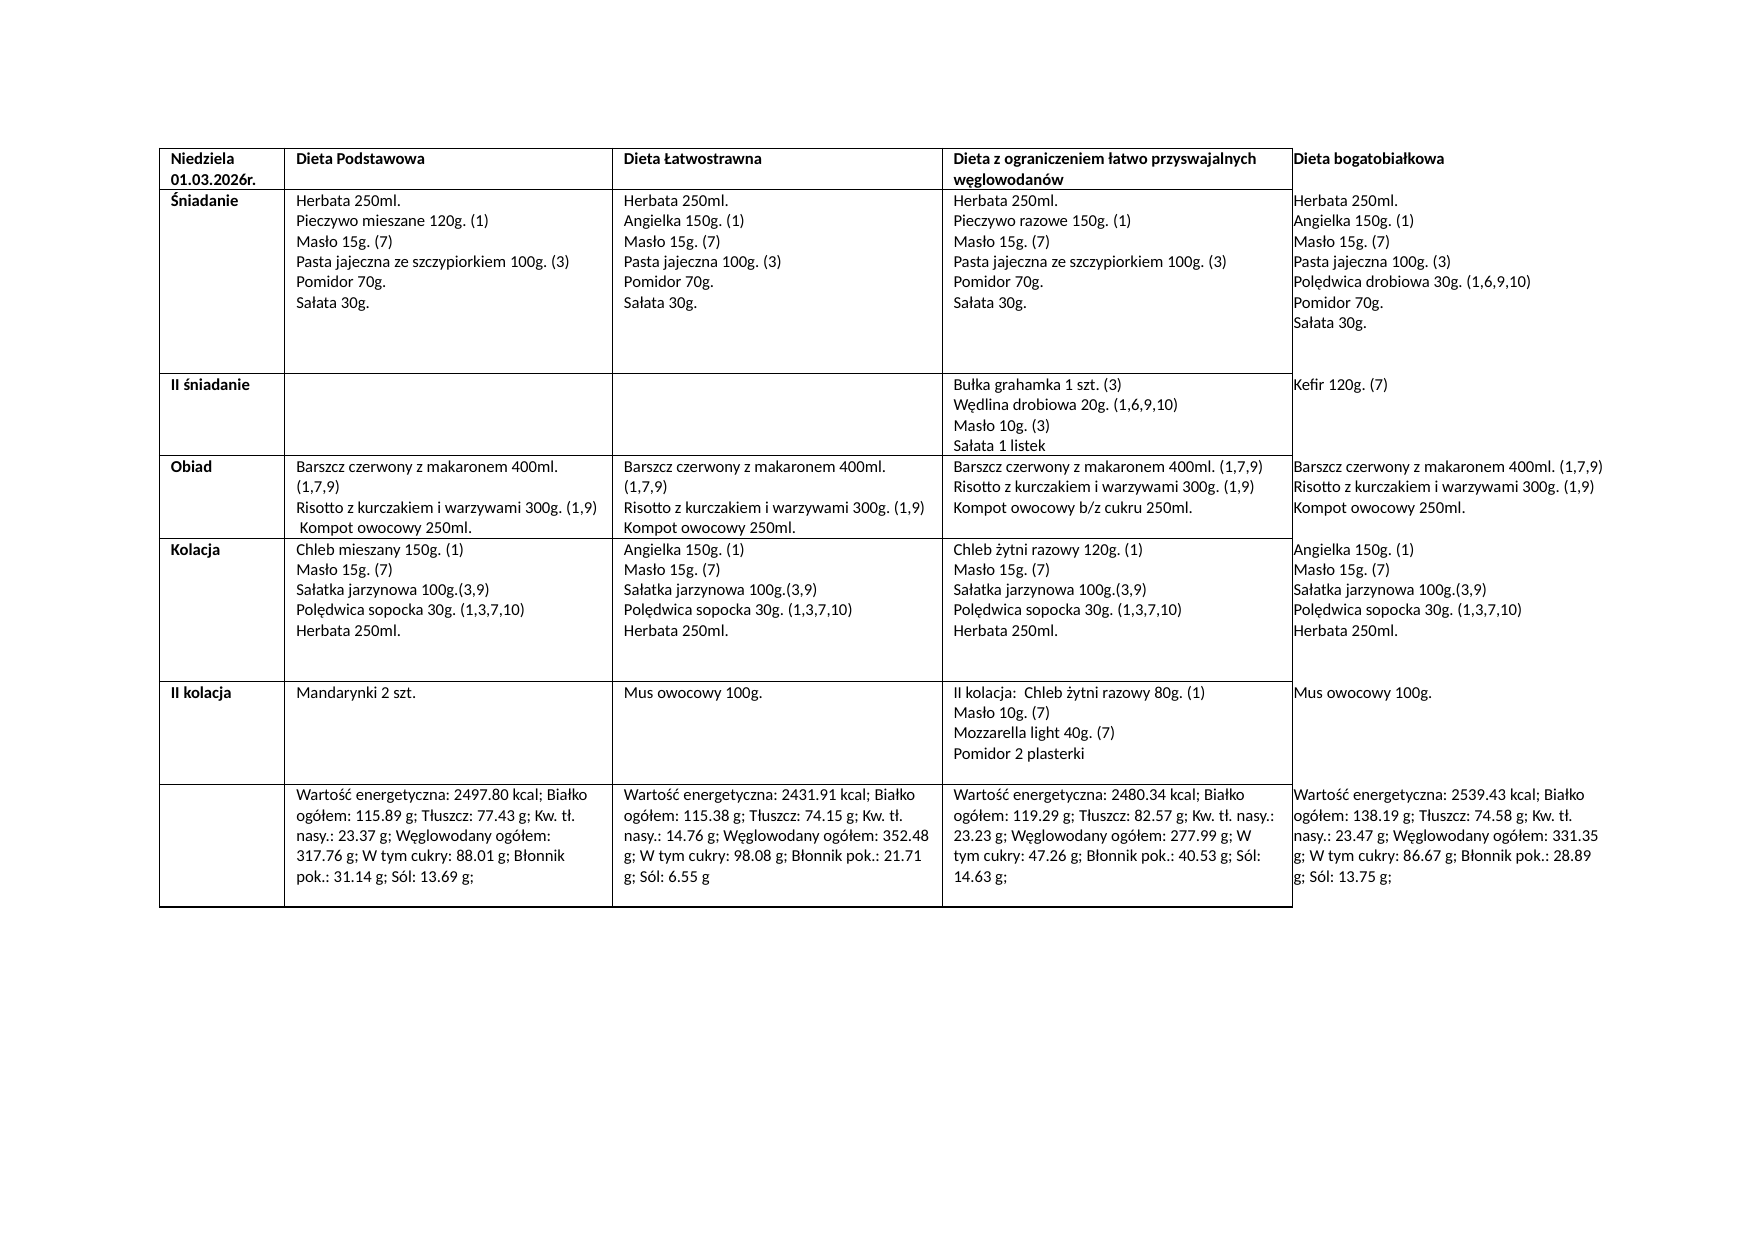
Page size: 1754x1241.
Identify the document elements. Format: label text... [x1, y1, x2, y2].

table_cell Kolacja [160, 539, 284, 681]
table_cell II kolacja [160, 682, 284, 783]
table_cell [160, 785, 284, 906]
table_cell Angielka 150g. (1) Masło 15g. (7) Sałatka jarzynowa 100g.(3,9) Polędwica sopocka 30g. (1,3,7,10) Herbata 250ml. [613, 539, 942, 681]
table_cell Mus owocowy 100g. [1293, 681, 1606, 783]
table_cell Wartość energetyczna: 2431.91 kcal; Białko ogółem: 115.38 g; Tłuszcz: 74.15 g; Kw. tł. nasy.: 14.76 g; Węglowodany ogółem: 352.48 g; W tym cukry: 98.08 g; Błonnik pok.: 21.71 g; Sól: 6.55 g [613, 785, 942, 906]
table_cell Mus owocowy 100g. [613, 682, 942, 783]
table_cell Herbata 250ml. Angielka 150g. (1) Masło 15g. (7) Pasta jajeczna 100g. (3) Pomidor 70g. Sałata 30g. [613, 190, 942, 373]
table_cell Herbata 250ml. Pieczywo razowe 150g. (1) Masło 15g. (7) Pasta jajeczna ze szczypiorkiem 100g. (3) Pomidor 70g. Sałata 30g. [943, 190, 1292, 373]
table_cell Mandarynki 2 szt. [285, 682, 612, 783]
table_header Dieta Podstawowa [285, 149, 612, 189]
table_cell Chleb mieszany 150g. (1) Masło 15g. (7) Sałatka jarzynowa 100g.(3,9) Polędwica sopocka 30g. (1,3,7,10) Herbata 250ml. [285, 539, 612, 681]
table_cell Bułka grahamka 1 szt. (3) Wędlina drobiowa 20g. (1,6,9,10) Masło 10g. (3) Sałata 1 listek [943, 374, 1292, 455]
table_cell Barszcz czerwony z makaronem 400ml. (1,7,9) Risotto z kurczakiem i warzywami 300g. (1,9) Kompot owocowy b/z cukru 250ml. [943, 456, 1292, 538]
table_header Dieta Łatwostrawna [613, 149, 942, 189]
table_cell Wartość energetyczna: 2539.43 kcal; Białko ogółem: 138.19 g; Tłuszcz: 74.58 g; Kw. tł. nasy.: 23.47 g; Węglowodany ogółem: 331.35 g; W tym cukry: 86.67 g; Błonnik pok.: 28.89 g; Sól: 13.75 g; [1293, 784, 1606, 906]
table_header Dieta z ograniczeniem łatwo przyswajalnych węglowodanów [943, 149, 1292, 189]
table_cell [285, 374, 612, 455]
table_cell Kefir 120g. (7) [1293, 373, 1606, 455]
table_cell Obiad [160, 456, 284, 538]
table_cell Herbata 250ml. Pieczywo mieszane 120g. (1) Masło 15g. (7) Pasta jajeczna ze szczypiorkiem 100g. (3) Pomidor 70g. Sałata 30g. [285, 190, 612, 373]
table_cell Chleb żytni razowy 120g. (1) Masło 15g. (7) Sałatka jarzynowa 100g.(3,9) Polędwica sopocka 30g. (1,3,7,10) Herbata 250ml. [943, 539, 1292, 681]
table_cell Herbata 250ml. Angielka 150g. (1) Masło 15g. (7) Pasta jajeczna 100g. (3) Polędwica drobiowa 30g. (1,6,9,10) Pomidor 70g. Sałata 30g. [1293, 189, 1606, 373]
table_cell Angielka 150g. (1) Masło 15g. (7) Sałatka jarzynowa 100g.(3,9) Polędwica sopocka 30g. (1,3,7,10) Herbata 250ml. [1293, 538, 1606, 681]
table_cell [613, 374, 942, 455]
table_header Dieta bogatobiałkowa [1293, 148, 1606, 189]
table_header Niedziela 01.03.2026r. [160, 149, 284, 189]
table_cell Śniadanie [160, 190, 284, 373]
table_cell II śniadanie [160, 374, 284, 455]
table_cell II kolacja: Chleb żytni razowy 80g. (1) Masło 10g. (7) Mozzarella light 40g. (7) Pomidor 2 plasterki [943, 682, 1292, 783]
table_cell Wartość energetyczna: 2480.34 kcal; Białko ogółem: 119.29 g; Tłuszcz: 82.57 g; Kw. tł. nasy.: 23.23 g; Węglowodany ogółem: 277.99 g; W tym cukry: 47.26 g; Błonnik pok.: 40.53 g; Sól: 14.63 g; [943, 785, 1292, 906]
table_cell Barszcz czerwony z makaronem 400ml. (1,7,9) Risotto z kurczakiem i warzywami 300g. (1,9) Kompot owocowy 250ml. [613, 456, 942, 538]
table_cell Barszcz czerwony z makaronem 400ml. (1,7,9) Risotto z kurczakiem i warzywami 300g. (1,9) Kompot owocowy 250ml. [1293, 455, 1606, 538]
table_cell Wartość energetyczna: 2497.80 kcal; Białko ogółem: 115.89 g; Tłuszcz: 77.43 g; Kw. tł. nasy.: 23.37 g; Węglowodany ogółem: 317.76 g; W tym cukry: 88.01 g; Błonnik pok.: 31.14 g; Sól: 13.69 g; [285, 785, 612, 906]
table_cell Barszcz czerwony z makaronem 400ml. (1,7,9) Risotto z kurczakiem i warzywami 300g. (1,9) Kompot owocowy 250ml. [285, 456, 612, 538]
